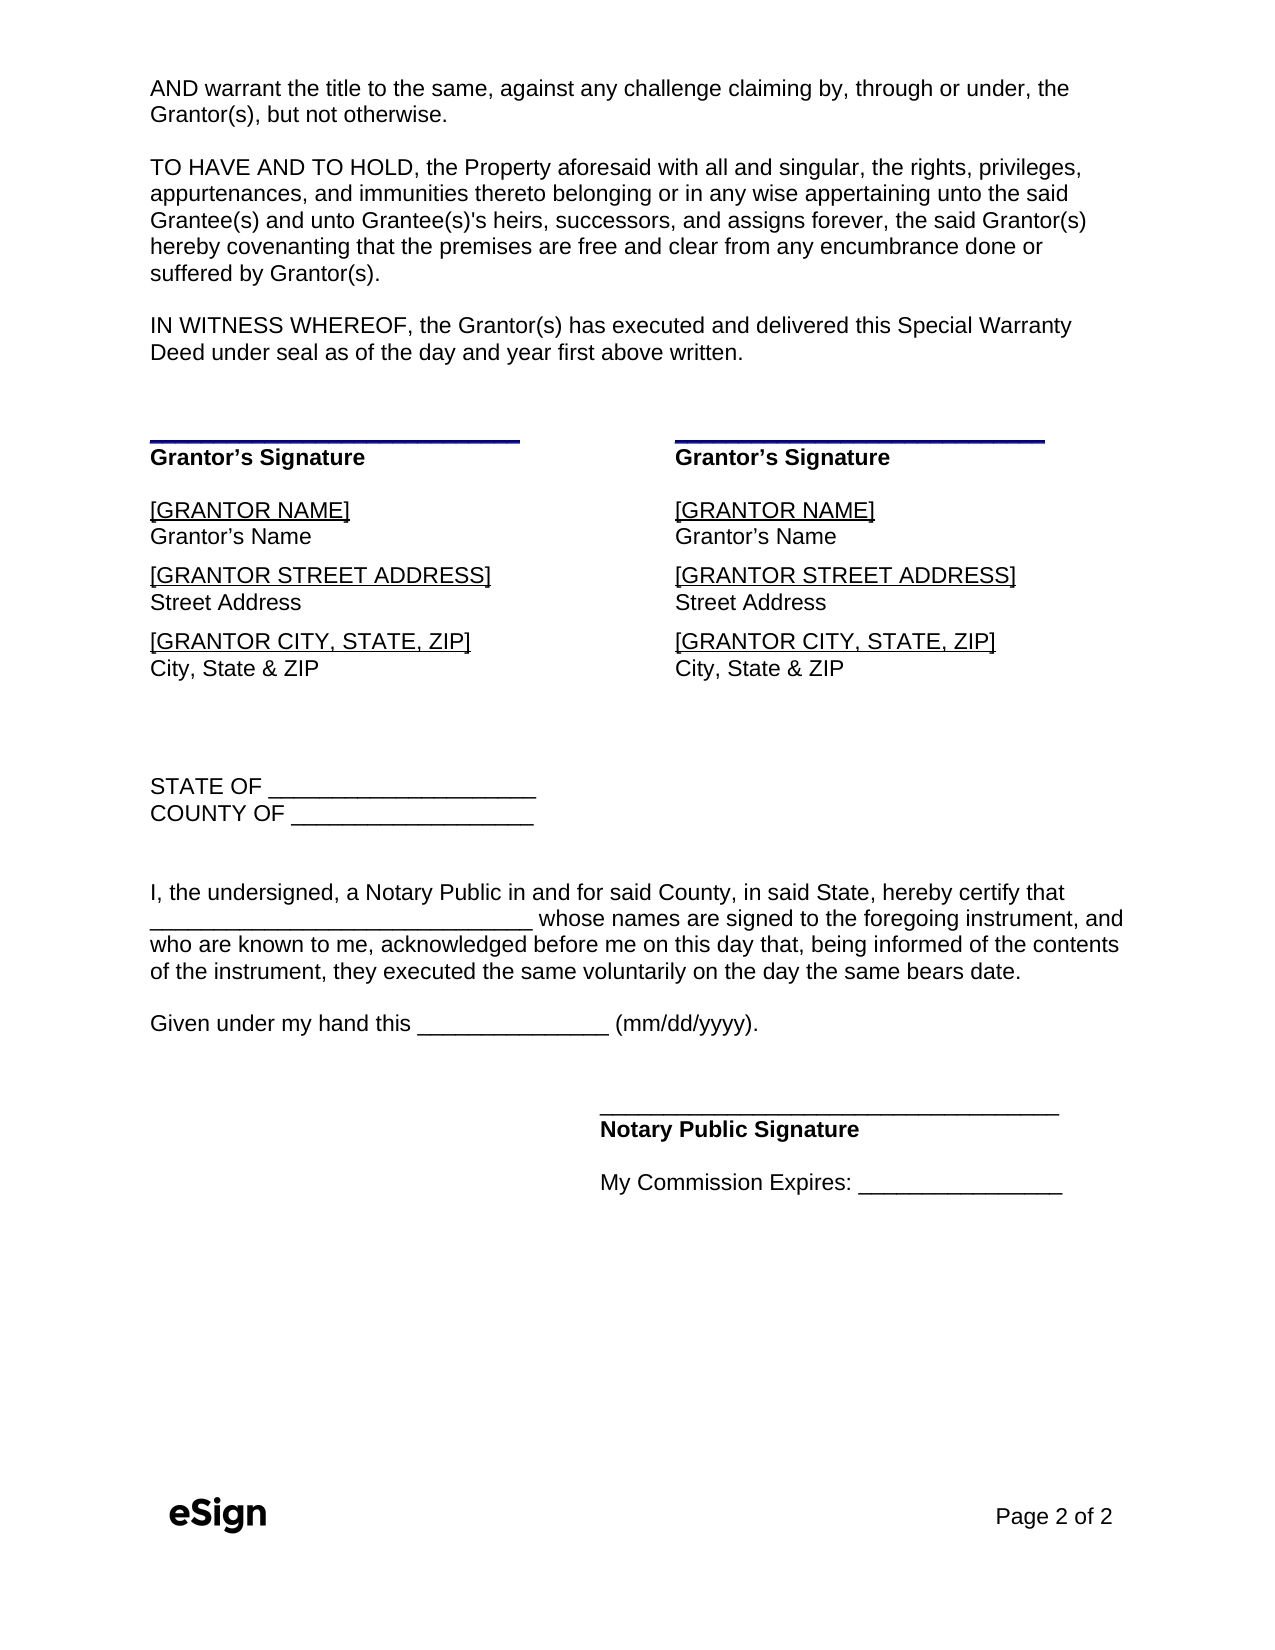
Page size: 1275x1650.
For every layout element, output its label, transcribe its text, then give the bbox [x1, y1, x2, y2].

text [GRANTOR NAME] [GRANTOR NAME] [150, 497, 1125, 523]
text Street Address Street Address [150, 589, 1125, 615]
text [GRANTOR CITY, STATE, ZIP] [GRANTOR CITY, STATE, ZIP] [150, 628, 1125, 655]
text Grantor’s Name Grantor’s Name [150, 523, 1125, 549]
text City, State & ZIP City, State & ZIP [150, 655, 1125, 681]
text _____________________________ _____________________________ [150, 418, 1125, 444]
text AND warrant the title to the same, against any challenge claiming by, through or under, the Grantor(s), but not otherwise. [150, 75, 1125, 128]
text Notary Public Signature [525, 1116, 1125, 1142]
text [GRANTOR STREET ADDRESS] [GRANTOR STREET ADDRESS] [150, 562, 1125, 589]
text IN WITNESS WHEREOF, the Grantor(s) has executed and delivered this Special Warranty Deed under seal as of the day and year first above written. [150, 312, 1125, 365]
text Grantor’s Signature Grantor’s Signature [150, 444, 1125, 470]
text I, the undersigned, a Notary Public in and for said County, in said State, hereby certify that ______________________________ whose names are signed to the foregoing instrument, and who are known to me, acknowledged before me on this day that, being informed of the contents of the instrument, they executed the same voluntarily on the day the same bears date. [150, 879, 1125, 984]
text STATE OF _____________________ [150, 773, 1125, 799]
text My Commission Expires: ________________ [525, 1168, 1125, 1195]
text ____________________________________ [525, 1089, 1125, 1116]
text Given under my hand this _______________ (mm/dd/yyyy). [150, 1010, 1125, 1037]
text TO HAVE AND TO HOLD, the Property aforesaid with all and singular, the rights, privileges, appurtenances, and immunities thereto belonging or in any wise appertaining unto the said Grantee(s) and unto Grantee(s)'s heirs, successors, and assigns forever, the said Grantor(s) hereby covenanting that the premises are free and clear from any encumbrance done or suffered by Grantor(s). [150, 154, 1125, 286]
text COUNTY OF ___________________ [150, 799, 1125, 826]
